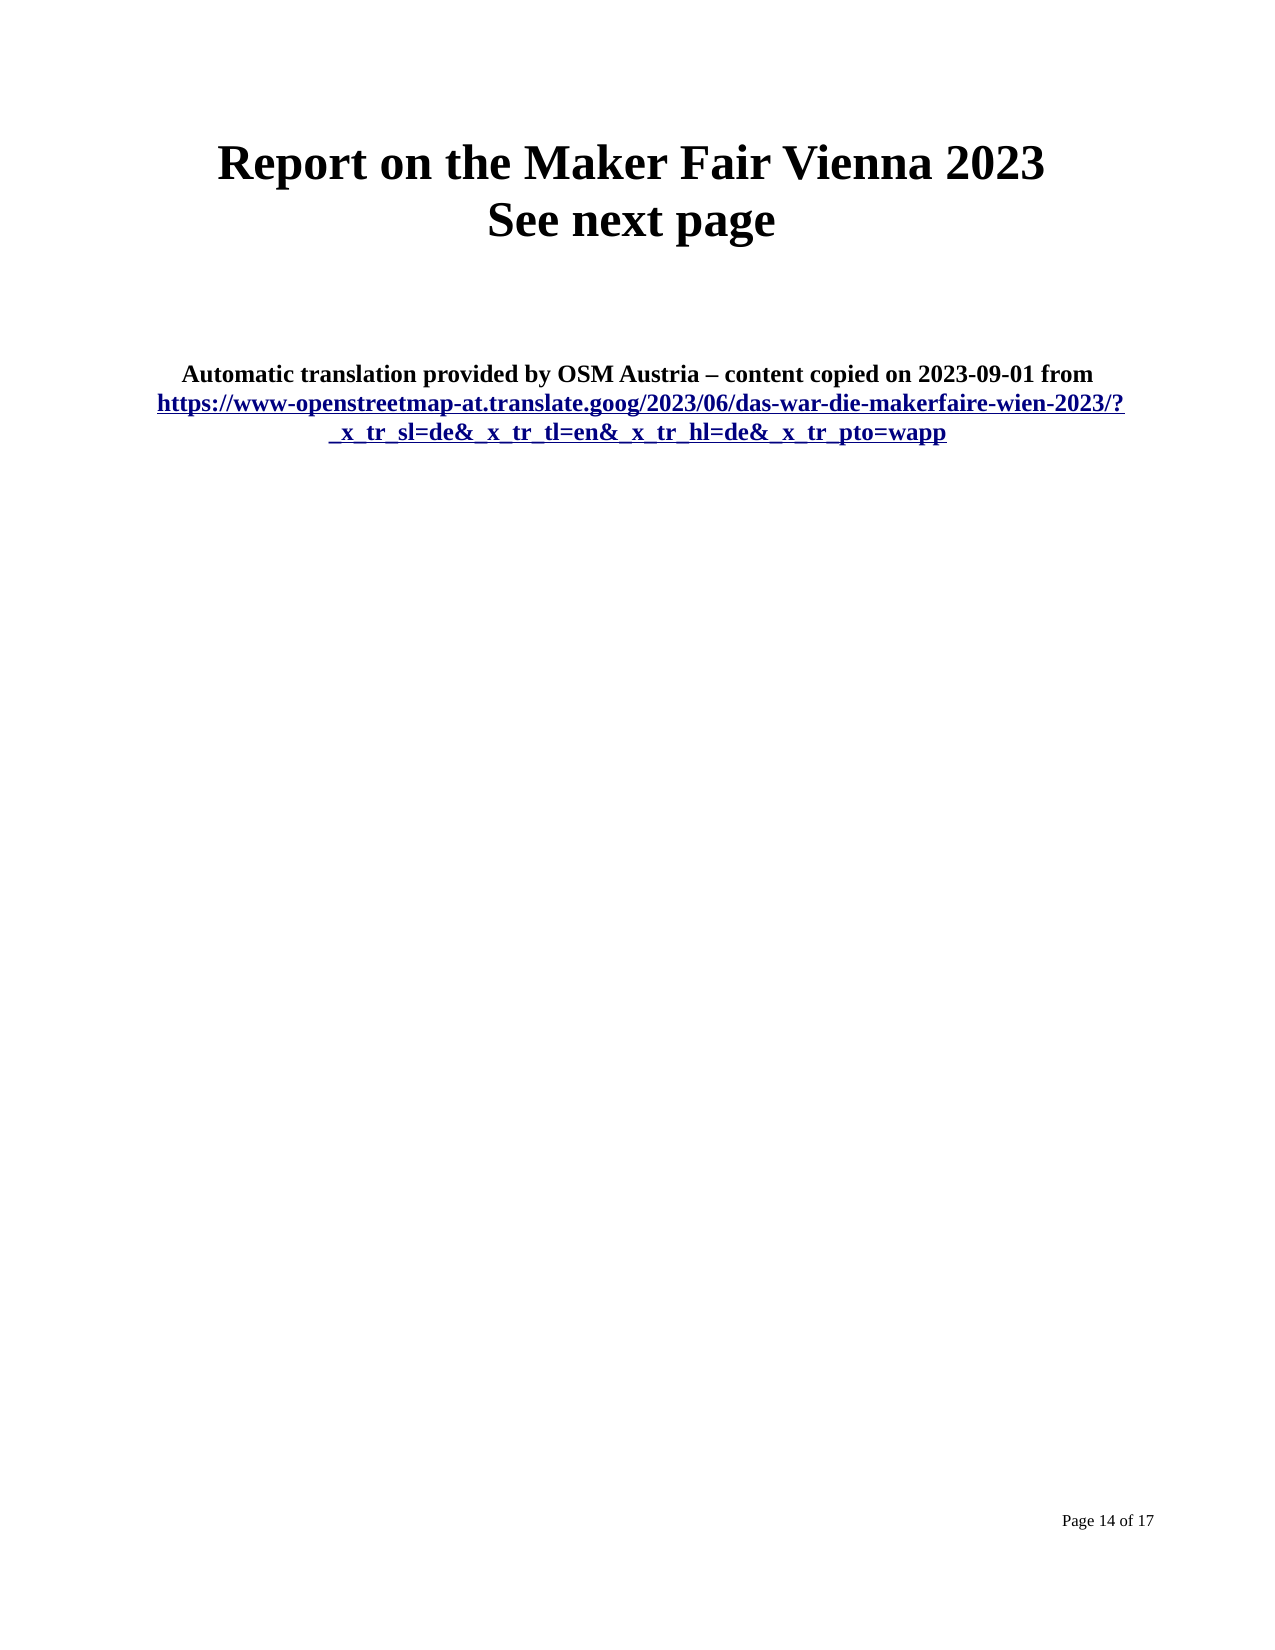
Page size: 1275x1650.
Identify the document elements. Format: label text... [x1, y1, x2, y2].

subtitle Report on the Maker Fair Vienna 2023 See next page [118, 133, 1157, 248]
subtitle Automatic translation provided by OSM Austria – content copied on 2023-09-01 from https://www-openstreetmap-at.translate.goog/2023/06/das-war-die-makerfaire-wien-2023/?_x_tr_sl=de&_x_tr_tl=en&_x_tr_hl=de&_x_tr_pto=wapp [118, 359, 1157, 446]
